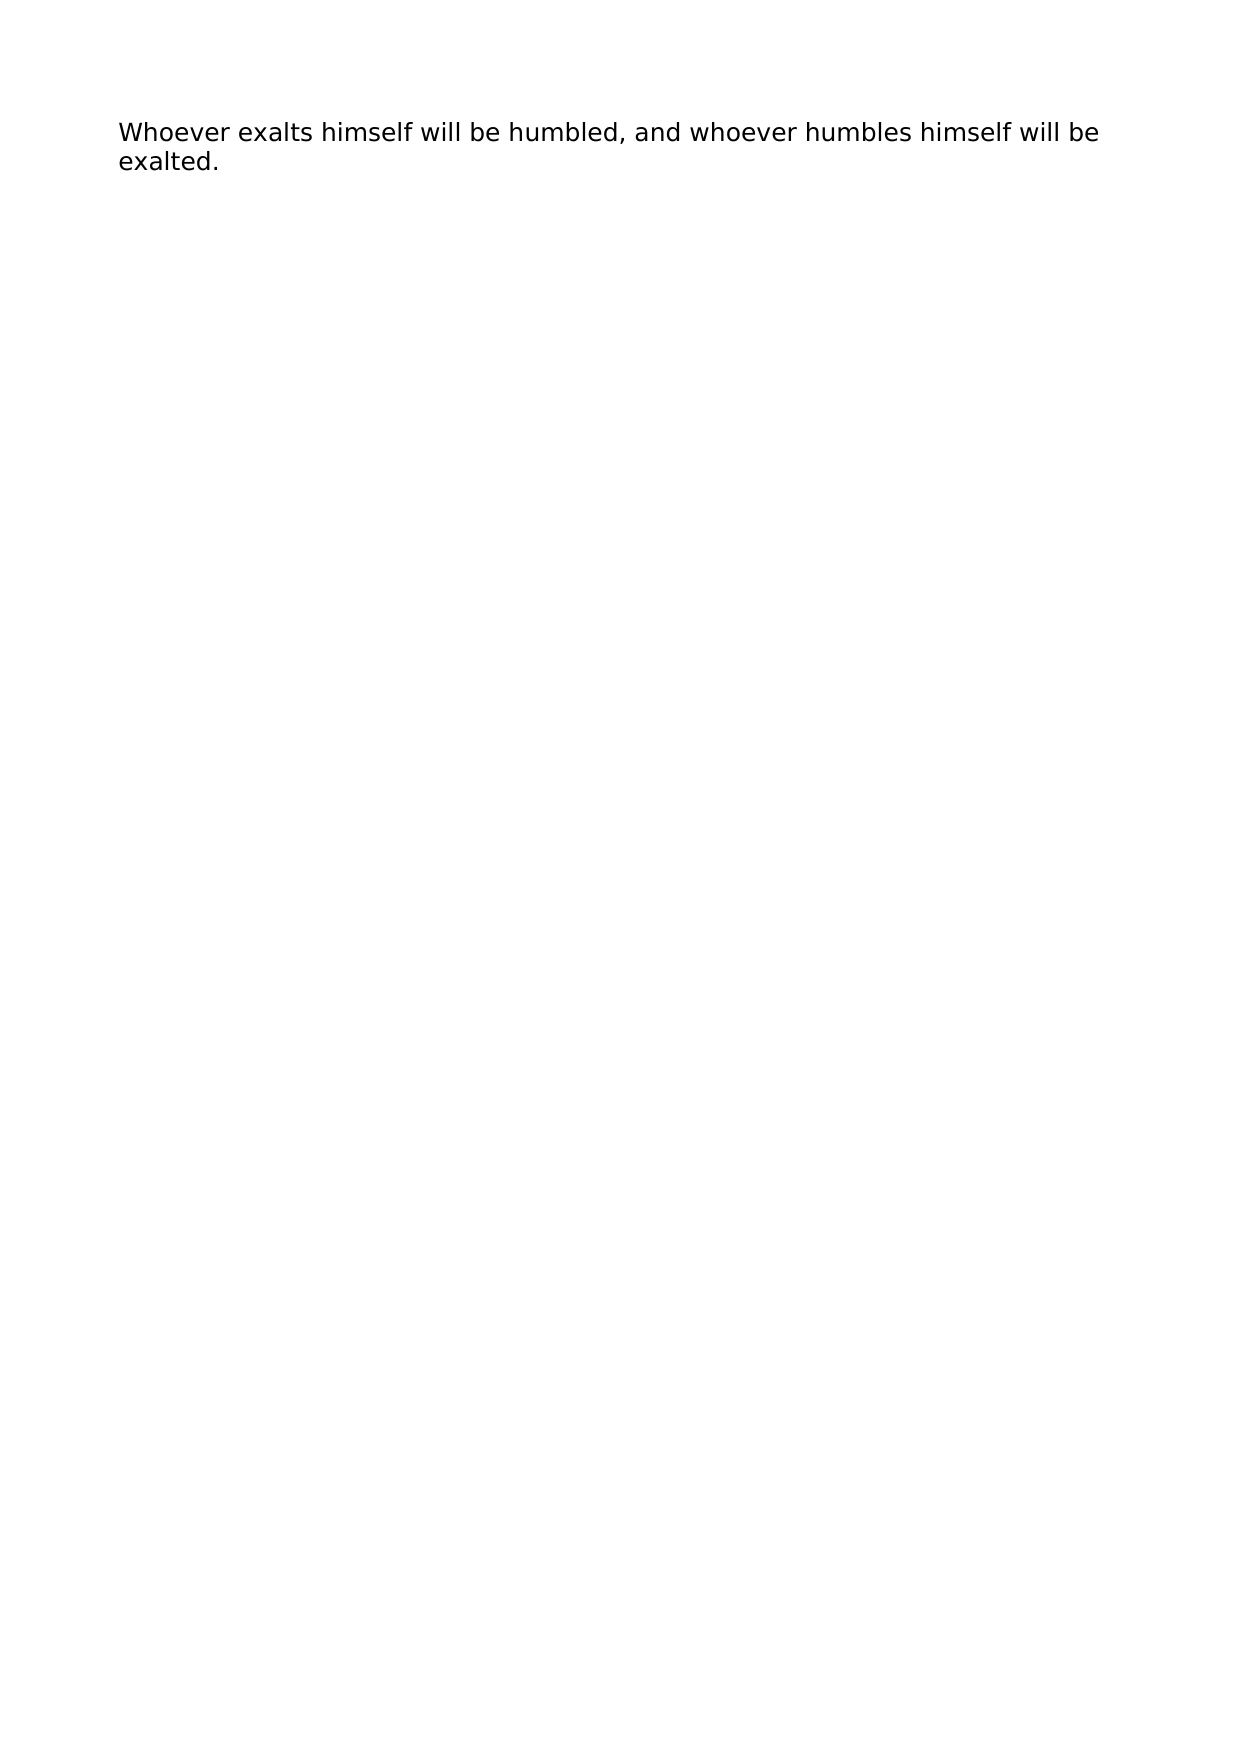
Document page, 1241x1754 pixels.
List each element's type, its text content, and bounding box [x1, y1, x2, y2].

text Whoever exalts himself will be humbled, and whoever humbles himself will be exalted. [118, 118, 1122, 176]
